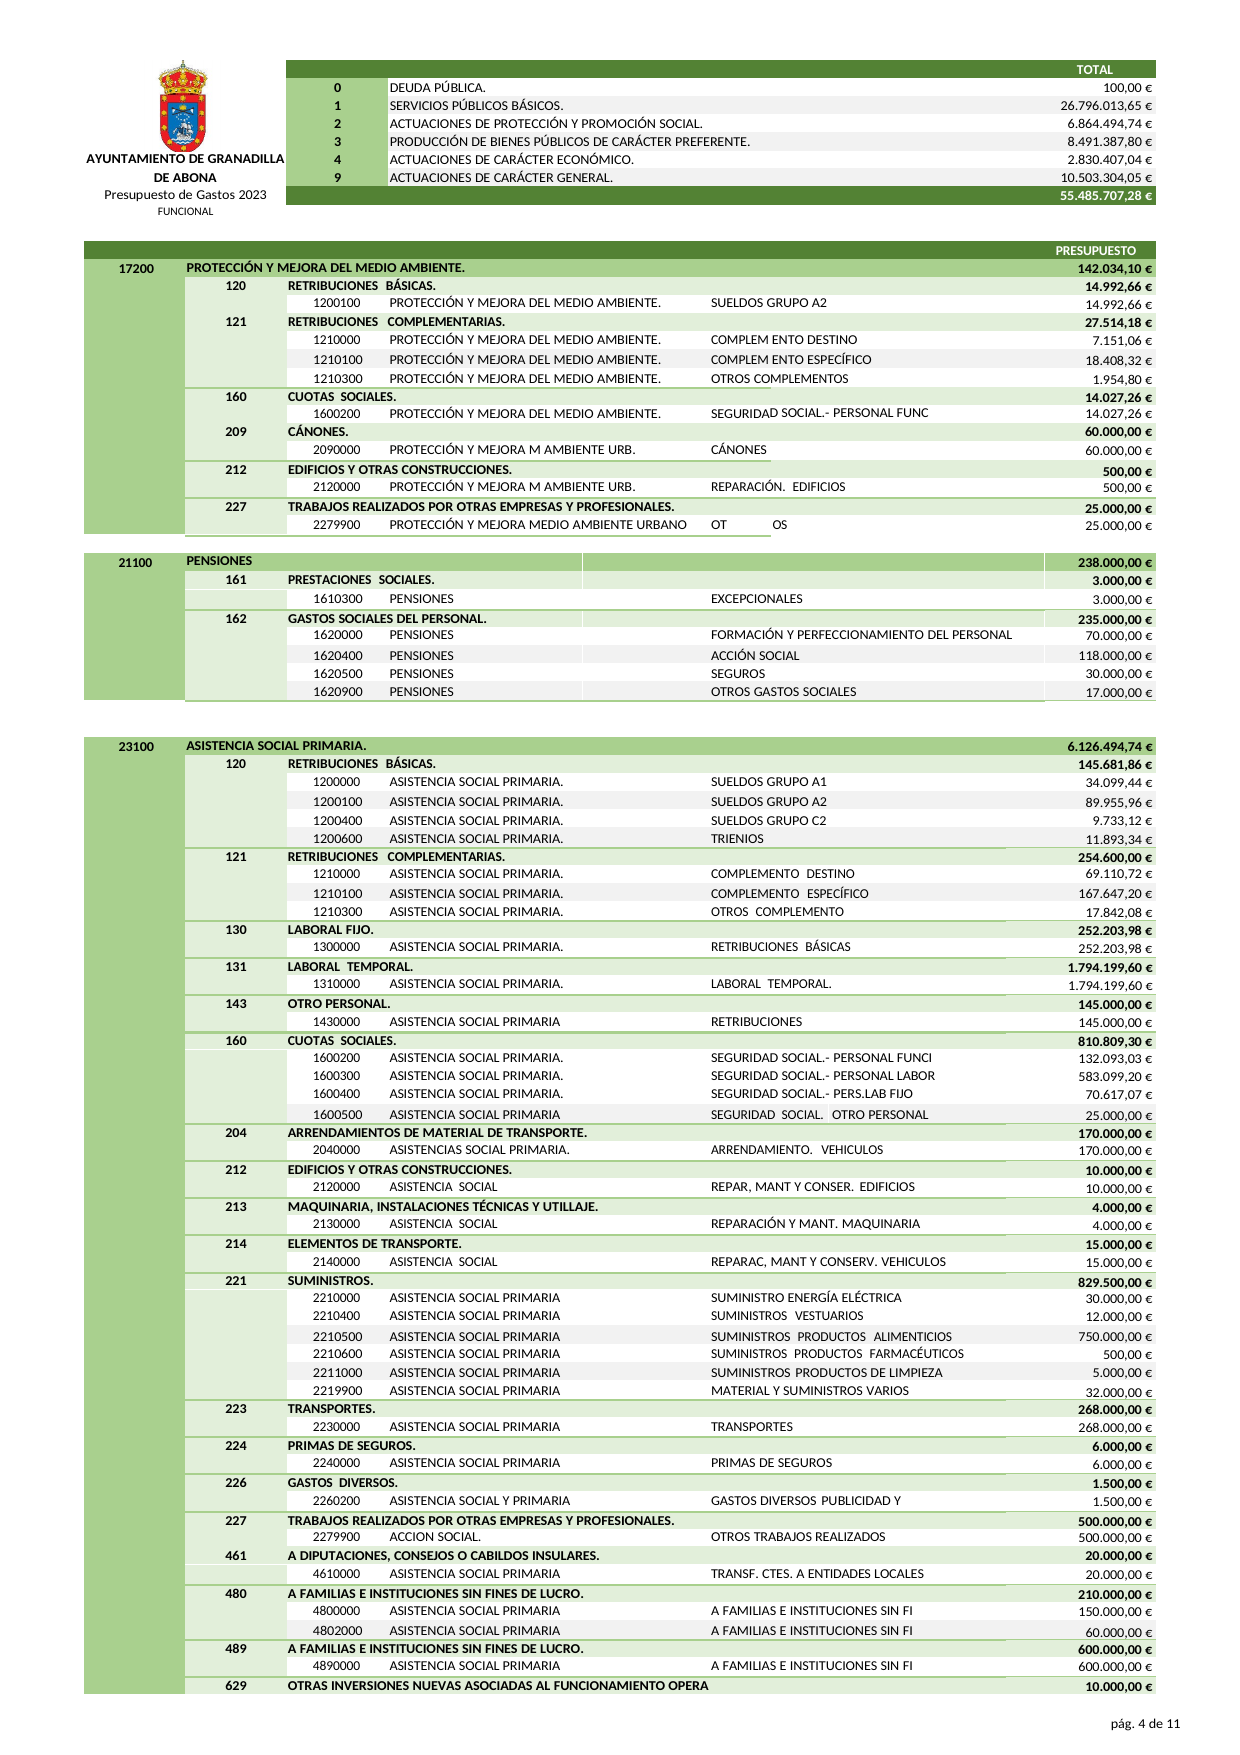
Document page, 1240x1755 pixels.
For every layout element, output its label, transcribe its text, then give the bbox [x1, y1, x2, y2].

table_cell SERVICIOS PÚBLICOS BÁSICOS. [388, 96, 794, 114]
table_cell EDIFICIOS Y OTRAS CONSTRUCCIONES. [287, 462, 771, 478]
table_cell 629 [185, 1678, 287, 1694]
table_cell 212 [185, 1162, 287, 1178]
table_cell 204 [185, 1125, 287, 1141]
table_cell ASISTENCIA SOCIAL PRIMARIA [376, 1344, 637, 1362]
table_cell 2210500 [287, 1325, 376, 1344]
text DE ABONA [85, 169, 285, 185]
table_cell 60.000,00 € [1006, 1620, 1156, 1639]
table_cell SUELDOS GRUPO A2 [637, 791, 1006, 809]
table_cell 500,00 € [1006, 1344, 1156, 1362]
table_cell CUOTAS SOCIALES. [287, 389, 771, 405]
table_cell 226 [185, 1475, 287, 1491]
table_cell 2240000 ASISTENCIA SOCIAL PRIMARIA PRIMAS DE SEGUROS [287, 1454, 1006, 1473]
table_cell FORMACIÓN Y PERFECCIONAMIENTO DEL PERSONAL [583, 627, 1044, 644]
table_cell SEGURIDAD SOCIAL. [637, 1104, 828, 1123]
table_cell 2211000 [287, 1362, 376, 1380]
table_cell 2230000 ASISTENCIA SOCIAL PRIMARIA TRANSPORTES [287, 1417, 1006, 1436]
table_cell 2090000 PROTECCIÓN Y MEJORA M AMBIENTE URB. CÁNONES [287, 441, 771, 460]
text pág. 4 de 11 [73, 1716, 1180, 1732]
table_cell 2120000 PROTECCIÓN Y MEJORA M AMBIENTE URB. REPARACIÓN. EDIFICIOS 500,00 € [287, 478, 1156, 497]
table_cell ASISTENCIA SOCIAL PRIMARIA [376, 1620, 637, 1639]
table_cell 4802000 [287, 1620, 376, 1639]
table_cell 829.500,00 € [1006, 1273, 1156, 1289]
table_cell RETRIBUCIONES COMPLEMENTARIAS. [287, 313, 771, 331]
table_cell 4890000 ASISTENCIA SOCIAL PRIMARIA A FAMILIAS E INSTITUCIONES SIN FI [287, 1657, 1006, 1676]
table_cell 10.000,00 € [1006, 1161, 1156, 1178]
table_cell 4800000 ASISTENCIA SOCIAL PRIMARIA A FAMILIAS E INSTITUCIONES SIN FI [287, 1602, 1006, 1619]
table_cell TRIENIOS [637, 827, 1006, 847]
table_cell 214 [185, 1236, 287, 1252]
table_cell 121 [185, 313, 287, 331]
table_cell 223 [185, 1401, 287, 1417]
table_cell 145.000,00 € [1006, 1012, 1156, 1031]
table_cell MATERIAL Y SUMINISTROS VARIOS [637, 1380, 1006, 1399]
table_cell SUMINISTROS PRODUCTOS DE LIMPIEZA [637, 1362, 1006, 1380]
table_cell 120 RETRIBUCIONES BÁSICAS. [185, 277, 771, 295]
table_cell 162 [185, 611, 287, 627]
table_header [583, 553, 1044, 571]
table_cell 15.000,00 € [1006, 1252, 1156, 1272]
table_cell 1300000 ASISTENCIA SOCIAL PRIMARIA. RETRIBUCIONES BÁSICAS [287, 938, 1006, 957]
table_cell 268.000,00 € [1006, 1400, 1156, 1417]
table_cell 1620500 [287, 663, 376, 681]
table_cell A FAMILIAS E INSTITUCIONES SIN FI [637, 1620, 1006, 1639]
table_cell 17.000,00 € [1045, 681, 1156, 700]
table_header 23100 [84, 737, 185, 755]
table_cell [583, 571, 1044, 589]
table_cell 268.000,00 € [1006, 1417, 1156, 1436]
table_cell TRABAJOS REALIZADOS POR OTRAS EMPRESAS Y PROFESIONALES. [287, 499, 771, 515]
table_cell [185, 1491, 287, 1511]
table_header ASISTENCIA SOCIAL PRIMARIA. [185, 737, 1006, 755]
table_cell ASISTENCIA SOCIAL PRIMARIA. [376, 810, 637, 827]
table_cell 2279900 PROTECCIÓN Y MEJORA MEDIO AMBIENTE URBANO OT TRABAJ [287, 515, 771, 534]
table_cell 2219900 [287, 1380, 376, 1399]
table_cell 2210000 ASISTENCIA SOCIAL PRIMARIA SUMINISTRO ENERGÍA ELÉCTRICA 2210400 ASISTENCIA SOCIAL PRIMARIA SUMINISTROS VESTUARIOS [287, 1290, 1006, 1325]
table_cell MPLEMENTOS 1.954,80 € [771, 368, 1156, 387]
table_cell GASTOS DIVERSOS. [287, 1475, 1006, 1491]
table_cell ASISTENCIA SOCIAL PRIMARIA. [376, 791, 637, 809]
table_cell [185, 1290, 287, 1399]
table_cell 26.796.013,65 € [794, 96, 1156, 114]
table_cell 600.000,00 € [1006, 1640, 1156, 1657]
table_cell 1210300 [287, 901, 376, 920]
table_cell 60.000,00 € [771, 423, 1156, 441]
table_cell 2279900 ACCION SOCIAL. OTROS TRABAJOS REALIZADOS [287, 1529, 1006, 1546]
table_cell [185, 1602, 287, 1639]
table_cell SUMINISTROS [637, 1325, 794, 1344]
table_cell A FAMILIAS E INSTITUCIONES SIN FINES DE LUCRO. [287, 1586, 1006, 1602]
table_cell 143 [185, 996, 287, 1012]
table_cell 118.000,00 € [1045, 645, 1156, 663]
table_cell 1210000 PROTECCIÓN Y MEJORA DEL MEDIO AMBIENTE. COMPLEM [287, 331, 771, 349]
table_cell 25.000,00 € [1006, 1104, 1156, 1123]
table_cell 500.000,00 € [1006, 1529, 1156, 1546]
table_cell 1620400 [287, 645, 376, 663]
table_cell A DIPUTACIONES, CONSEJOS O CABILDOS INSULARES. [287, 1546, 1006, 1564]
table_cell MAQUINARIA, INSTALACIONES TÉCNICAS Y UTILLAJE. [287, 1199, 1006, 1215]
table_cell DEUDA PÚBLICA. [388, 78, 794, 96]
table_cell 1210300 [287, 368, 376, 387]
table_cell 170.000,00 € [1006, 1124, 1156, 1141]
table_cell 120 RETRIBUCIONES BÁSICAS. [185, 755, 1006, 773]
table_cell PROTECCIÓN Y MEJORA DEL MEDIO AMBIENTE. COMPLEM [376, 349, 771, 368]
table_cell OTRO PERSONAL. [287, 996, 1006, 1012]
table_cell PROTECCIÓN Y MEJORA DEL MEDIO AMBIENTE. OTROS CO [376, 368, 771, 387]
table_cell 10.000,00 € [1006, 1178, 1156, 1197]
table_cell 167.647,20 € [1006, 883, 1156, 901]
table_header 238.000,00 € [1045, 553, 1156, 571]
table_cell 142.034,10 € [771, 259, 1156, 277]
table_cell 1200100 PROTECCIÓN Y MEJORA DEL MEDIO AMBIENTE. SUELDOS GRUPO A2 14.992,66 € [287, 295, 1156, 313]
table_cell 2120000 ASISTENCIA SOCIAL REPAR, MANT Y CONSER. EDIFICIOS [287, 1178, 1006, 1197]
table_cell 25.000,00 € [771, 499, 1156, 515]
table_cell [185, 590, 287, 609]
table_cell 170.000,00 € [1006, 1141, 1156, 1160]
table_cell 20.000,00 € [1006, 1565, 1156, 1584]
table_cell 70.000,00 € [1045, 627, 1156, 644]
table_cell LABORAL FIJO. [287, 922, 1006, 938]
table_cell 1610300 [287, 590, 376, 609]
table_cell CÁNONES. [287, 423, 771, 441]
table_cell 227 [185, 1513, 287, 1529]
table_cell 30.000,00 € [1045, 663, 1156, 681]
table_cell TRANSPORTES. [287, 1401, 1006, 1417]
table_cell 2040000 ASISTENCIAS SOCIAL PRIMARIA. ARRENDAMIENTO. VEHICULOS [287, 1141, 1006, 1160]
table_cell COMPLEMENTO ESPECÍFICO [637, 883, 1006, 901]
table_header [376, 553, 582, 571]
table_cell 1600500 [287, 1104, 376, 1123]
table_cell 1600200 PROTECCIÓN Y MEJORA DEL MEDIO AMBIENTE. SEGURIDA [287, 405, 771, 423]
table_cell SUMINISTROS. [287, 1274, 1006, 1289]
table_cell ASISTENCIA SOCIAL PRIMARIA. [376, 827, 637, 847]
table_cell 2130000 ASISTENCIA SOCIAL REPARACIÓN Y MANT. MAQUINARIA [287, 1215, 1006, 1234]
table_cell 254.600,00 € [1006, 848, 1156, 865]
text Presupuesto de Gastos 2023 [86, 186, 285, 203]
table_cell 1310000 ASISTENCIA SOCIAL PRIMARIA. LABORAL TEMPORAL. [287, 975, 1006, 994]
table_cell 1200000 ASISTENCIA SOCIAL PRIMARIA. SUELDOS GRUPO A1 [287, 773, 1006, 791]
table_cell 1.500,00 € [1006, 1474, 1156, 1491]
table_cell 600.000,00 € [1006, 1657, 1156, 1676]
table_cell [185, 515, 287, 534]
table_cell 2140000 ASISTENCIA SOCIAL REPARAC, MANT Y CONSERV. VEHICULOS [287, 1252, 1006, 1272]
table_cell 461 [185, 1546, 287, 1564]
table_cell [185, 1012, 287, 1031]
table_cell [185, 975, 287, 994]
table_cell 224 [185, 1438, 287, 1454]
table_cell 1.500,00 € [1006, 1491, 1156, 1511]
table_cell [185, 865, 287, 920]
table_cell [583, 611, 1044, 627]
subtitle AYUNTAMIENTO DE GRANADILLA [86, 151, 285, 166]
table_cell RETRIBUCIONES COMPLEMENTARIAS. [287, 849, 1006, 865]
table_cell 17.842,08 € [1006, 901, 1156, 920]
table_cell LABORAL TEMPORAL. [287, 959, 1006, 975]
table_cell 1 [286, 96, 388, 114]
table_cell 9 [286, 168, 388, 186]
table_cell 10.503.304,05 € [794, 168, 1156, 186]
table_cell 810.809,30 € [1006, 1033, 1156, 1049]
table_cell 150.000,00 € [1006, 1602, 1156, 1619]
table_cell 8.491.387,80 € [794, 132, 1156, 151]
table_cell 17200 [84, 259, 185, 277]
table_cell SUMINISTROS PRODUCTOS FARMACÉUTICOS [637, 1344, 1006, 1362]
table_cell ASISTENCIA SOCIAL PRIMARIA [376, 1380, 637, 1399]
table_cell 11.893,34 € [1006, 827, 1156, 847]
table_cell 480 [185, 1586, 287, 1602]
table_cell 130 [185, 922, 287, 938]
table_cell 9.733,12 € [1006, 810, 1156, 827]
table_cell 1200400 [287, 810, 376, 827]
table_cell [185, 773, 287, 847]
table_header TOTAL [286, 60, 1156, 78]
table_cell 132.093,03 € 583.099,20 € 70.617,07 € [1006, 1050, 1156, 1103]
table_cell [185, 1454, 287, 1473]
table_cell PENSIONES [376, 627, 582, 644]
table_cell ENTO ESPECÍFICO 18.408,32 € [771, 349, 1156, 368]
table_cell OS 25.000,00 € [771, 515, 1156, 534]
table_cell 1620900 [287, 681, 376, 700]
table_cell 1.794.199,60 € [1006, 958, 1156, 975]
table_cell PENSIONES [376, 645, 582, 663]
table_cell ELEMENTOS DE TRANSPORTE. [287, 1236, 1006, 1252]
table_cell 32.000,00 € [1006, 1380, 1156, 1399]
table_cell 4 [286, 151, 388, 168]
table_cell PRESTACIONES SOCIALES. [287, 571, 582, 589]
table_cell 60.000,00 € [771, 441, 1156, 460]
table_cell ARRENDAMIENTOS DE MATERIAL DE TRANSPORTE. [287, 1125, 1006, 1141]
table_cell 3.000,00 € [1045, 590, 1156, 609]
table_cell 69.110,72 € [1006, 865, 1156, 882]
table_cell ACCIÓN SOCIAL [583, 645, 1044, 663]
table_cell [185, 1529, 287, 1546]
table_cell SEGUROS [583, 663, 1044, 681]
text FUNCIONAL [86, 204, 285, 218]
table_cell CUOTAS SOCIALES. [287, 1034, 1006, 1049]
table_cell D SOCIAL.- PERSONAL FUNC 14.027,26 € [771, 405, 1156, 423]
table_cell 1210000 ASISTENCIA SOCIAL PRIMARIA. COMPLEMENTO DESTINO [287, 865, 1006, 882]
table_cell [185, 405, 287, 423]
table_cell GASTOS SOCIALES DEL PERSONAL. [287, 611, 582, 627]
table_cell 1620000 [287, 627, 376, 644]
table_cell 500,00 € [771, 460, 1156, 478]
table_cell 131 [185, 959, 287, 975]
table_cell PRODUCTOS ALIMENTICIOS [794, 1325, 1006, 1344]
table_cell PRIMAS DE SEGUROS. [287, 1438, 1006, 1454]
table_cell 2260200 ASISTENCIA SOCIAL Y PRIMARIA GASTOS DIVERSOS PUBLICIDAD Y [287, 1491, 1006, 1511]
table_cell 4.000,00 € [1006, 1198, 1156, 1215]
table_cell 227 [185, 499, 287, 515]
table_cell [185, 1178, 287, 1197]
table_header 6.126.494,74 € [1006, 737, 1156, 755]
table_cell OTROS COMPLEMENTO [637, 901, 1006, 920]
table_cell [84, 755, 185, 1694]
table_cell 500.000,00 € [1006, 1512, 1156, 1529]
table_cell 235.000,00 € [1045, 610, 1156, 627]
table_cell 160 [185, 389, 287, 405]
table_cell [185, 441, 287, 460]
table_cell [185, 1215, 287, 1234]
table_cell [185, 1141, 287, 1160]
table_cell 221 [185, 1274, 287, 1289]
table_cell 121 [185, 849, 287, 865]
table_cell PENSIONES [376, 590, 582, 609]
table_cell 1210100 [287, 349, 376, 368]
table_cell [185, 1252, 287, 1272]
table_cell 6.864.494,74 € [794, 114, 1156, 132]
table_cell ACTUACIONES DE PROTECCIÓN Y PROMOCIÓN SOCIAL. [388, 114, 794, 132]
table_cell ASISTENCIA SOCIAL PRIMARIA [376, 1104, 637, 1123]
table_cell 3 [286, 132, 388, 151]
table_cell OTROS GASTOS SOCIALES [583, 681, 1044, 700]
table_cell [185, 295, 287, 313]
table_cell 27.514,18 € [771, 313, 1156, 331]
table_cell PENSIONES [376, 681, 582, 700]
table_cell OTRO PERSONAL [829, 1104, 1006, 1123]
table_cell ACTUACIONES DE CARÁCTER ECONÓMICO. [388, 151, 794, 168]
table_cell 4.000,00 € [1006, 1215, 1156, 1234]
table_cell 34.099,44 € [1006, 773, 1156, 791]
table_cell 2 [286, 114, 388, 132]
table_cell [185, 938, 287, 957]
table_cell A FAMILIAS E INSTITUCIONES SIN FINES DE LUCRO. [287, 1641, 1006, 1657]
table_cell 10.000,00 € [1006, 1677, 1156, 1694]
table_cell PROTECCIÓN Y MEJORA DEL MEDIO AMBIENTE. [185, 259, 771, 277]
table_cell [185, 1050, 287, 1123]
table_cell 1600200 ASISTENCIA SOCIAL PRIMARIA. SEGURIDAD SOCIAL.- PERSONAL FUNCI 1600300 ASISTENCIA SOCIAL PRIMARIA. SEGURIDAD SOCIAL.- PERSONAL LABOR 1600400 ASISTENCIA SOCIAL PRIMARIA. SEGURIDAD SOCIAL.- PERS.LAB FIJO [287, 1050, 1006, 1103]
table_cell 14.027,26 € [771, 387, 1156, 405]
table_header PRESUPUESTO [84, 241, 1156, 259]
table_cell [185, 331, 287, 387]
table_cell 212 [185, 462, 287, 478]
table_cell 1.794.199,60 € [1006, 975, 1156, 994]
table_cell 489 [185, 1641, 287, 1657]
table_cell [185, 1565, 287, 1584]
table_cell 1430000 ASISTENCIA SOCIAL PRIMARIA RETRIBUCIONES [287, 1012, 1006, 1031]
table_cell 209 [185, 423, 287, 441]
table_cell 6.000,00 € [1006, 1454, 1156, 1473]
table_cell 0 [286, 78, 388, 96]
table_cell 20.000,00 € [1006, 1546, 1156, 1564]
table_cell 89.955,96 € [1006, 791, 1156, 809]
table_cell 145.000,00 € [1006, 995, 1156, 1012]
table_cell 15.000,00 € [1006, 1235, 1156, 1252]
table_cell TRABAJOS REALIZADOS POR OTRAS EMPRESAS Y PROFESIONALES. [287, 1513, 1006, 1529]
table_cell [84, 277, 185, 534]
table_cell ASISTENCIA SOCIAL PRIMARIA. [376, 901, 637, 920]
table_cell [185, 1417, 287, 1436]
table_cell 210.000,00 € [1006, 1585, 1156, 1602]
table_cell 160 [185, 1034, 287, 1049]
table_cell 252.203,98 € [1006, 921, 1156, 938]
table_cell 2.830.407,04 € [794, 151, 1156, 168]
table_cell 1210100 [287, 883, 376, 901]
table_cell 6.000,00 € [1006, 1437, 1156, 1454]
table_cell 161 [185, 571, 287, 589]
table_cell PRODUCCIÓN DE BIENES PÚBLICOS DE CARÁCTER PREFERENTE. [388, 132, 794, 151]
table_cell 4610000 ASISTENCIA SOCIAL PRIMARIA TRANSF. CTES. A ENTIDADES LOCALES [287, 1565, 1006, 1584]
table_cell EDIFICIOS Y OTRAS CONSTRUCCIONES. [287, 1162, 1006, 1178]
table_cell 5.000,00 € [1006, 1362, 1156, 1380]
table_cell ASISTENCIA SOCIAL PRIMARIA. [376, 883, 637, 901]
table_cell PENSIONES [376, 663, 582, 681]
table_cell 1200100 [287, 791, 376, 809]
table_cell [84, 571, 185, 700]
table_cell [185, 478, 287, 497]
table_header 21100 PENSIONES [84, 553, 287, 571]
table_cell ACTUACIONES DE CARÁCTER GENERAL. [388, 168, 794, 186]
table_cell 2210600 [287, 1344, 376, 1362]
table_cell ASISTENCIA SOCIAL PRIMARIA [376, 1362, 637, 1380]
table_cell 750.000,00 € [1006, 1325, 1156, 1344]
table_cell [185, 1657, 287, 1676]
table_cell SUELDOS GRUPO C2 [637, 810, 1006, 827]
table_header [287, 553, 376, 571]
table_cell 55.485.707,28 € [286, 186, 1156, 205]
table_cell ENTO DESTINO 7.151,06 € [771, 331, 1156, 349]
table_cell OTRAS INVERSIONES NUEVAS ASOCIADAS AL FUNCIONAMIENTO OPERA [287, 1678, 1006, 1694]
table_cell 100,00 € [794, 78, 1156, 96]
table_cell 213 [185, 1199, 287, 1215]
table_cell 3.000,00 € [1045, 571, 1156, 589]
table_cell 14.992,66 € [771, 277, 1156, 295]
table_cell 252.203,98 € [1006, 938, 1156, 957]
table_cell ASISTENCIA SOCIAL PRIMARIA [376, 1325, 637, 1344]
table_cell 145.681,86 € [1006, 755, 1156, 773]
table_cell 1200600 [287, 827, 376, 847]
table_cell 30.000,00 € 12.000,00 € [1006, 1290, 1156, 1325]
table_cell EXCEPCIONALES [583, 590, 1044, 609]
table_cell [185, 627, 287, 700]
